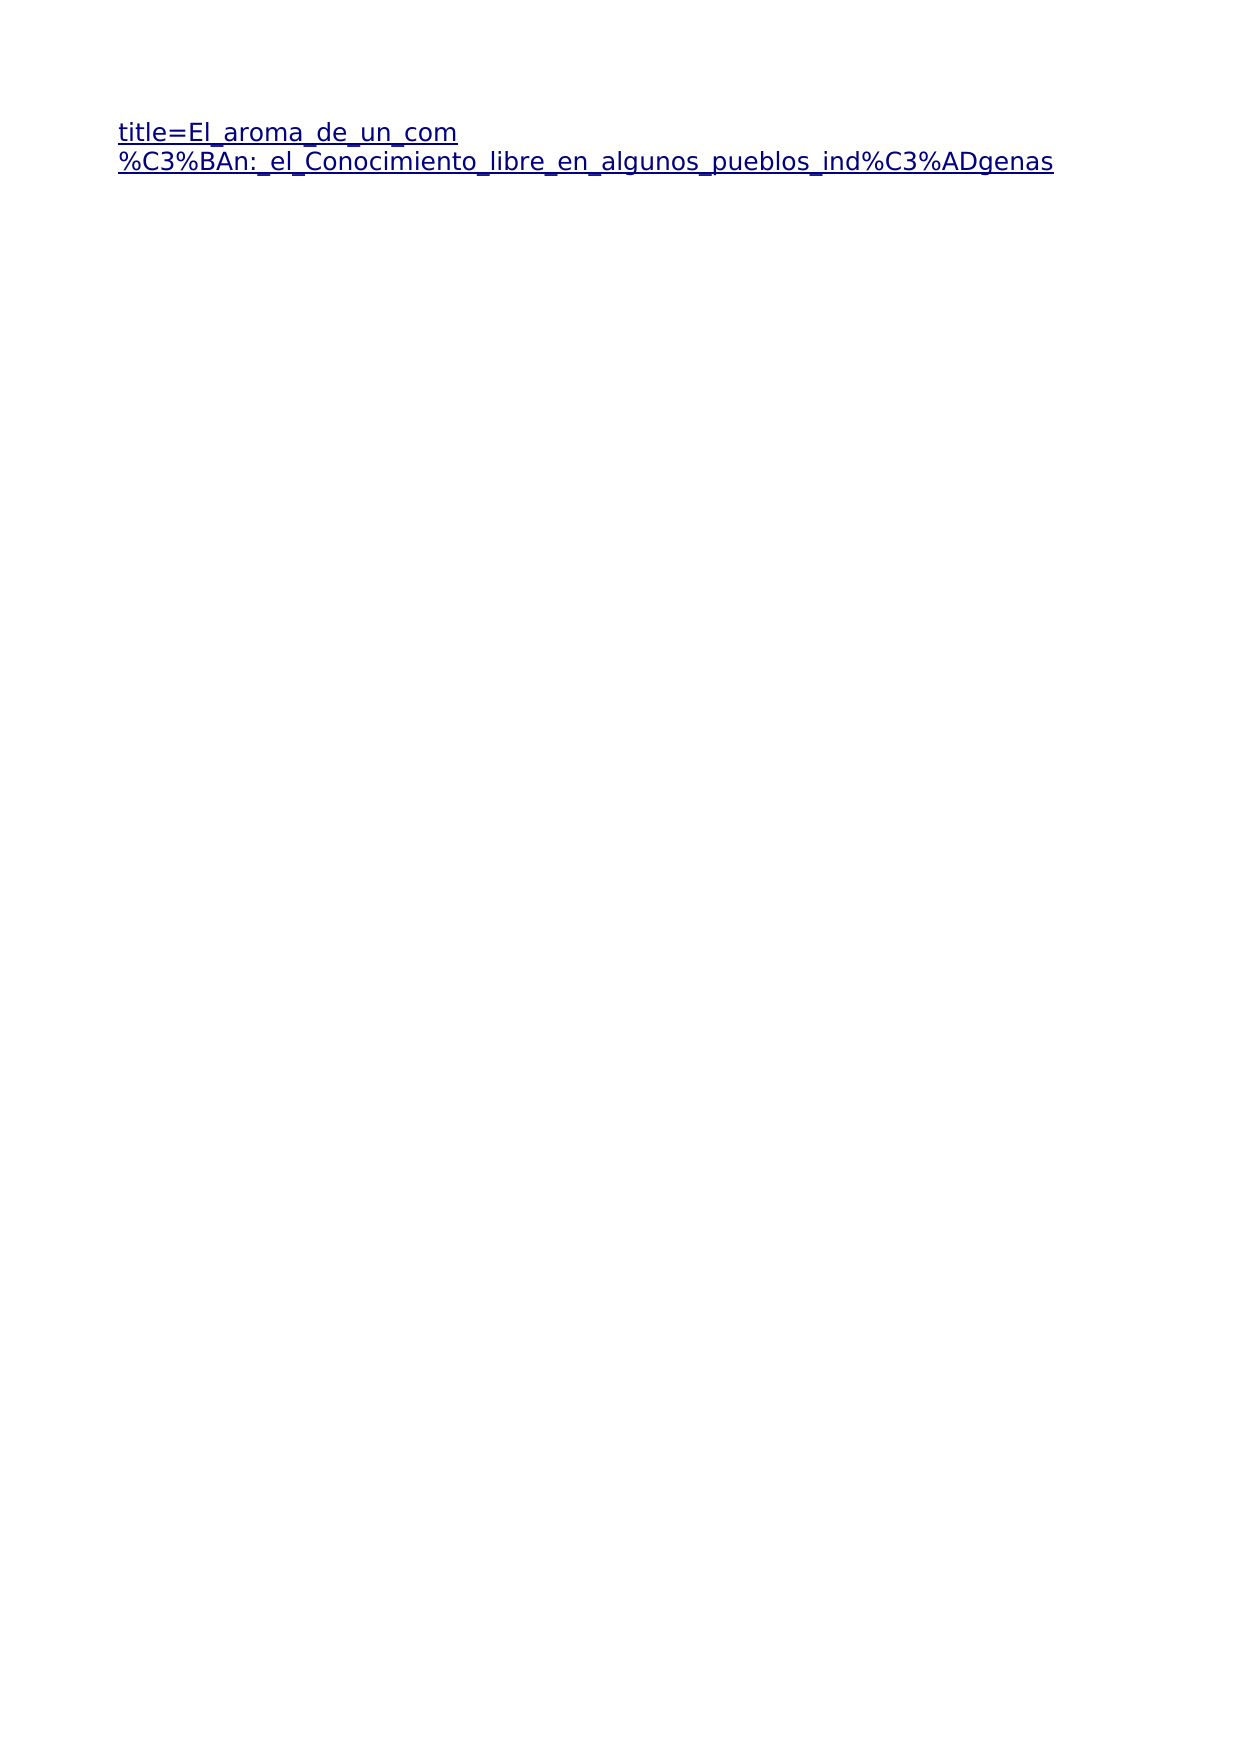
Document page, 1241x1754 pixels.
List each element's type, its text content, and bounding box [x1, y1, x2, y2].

text title=El_aroma_de_un_com%C3%BAn:_el_Conocimiento_libre_en_algunos_pueblos_ind%C3%ADgenas [118, 118, 1122, 206]
